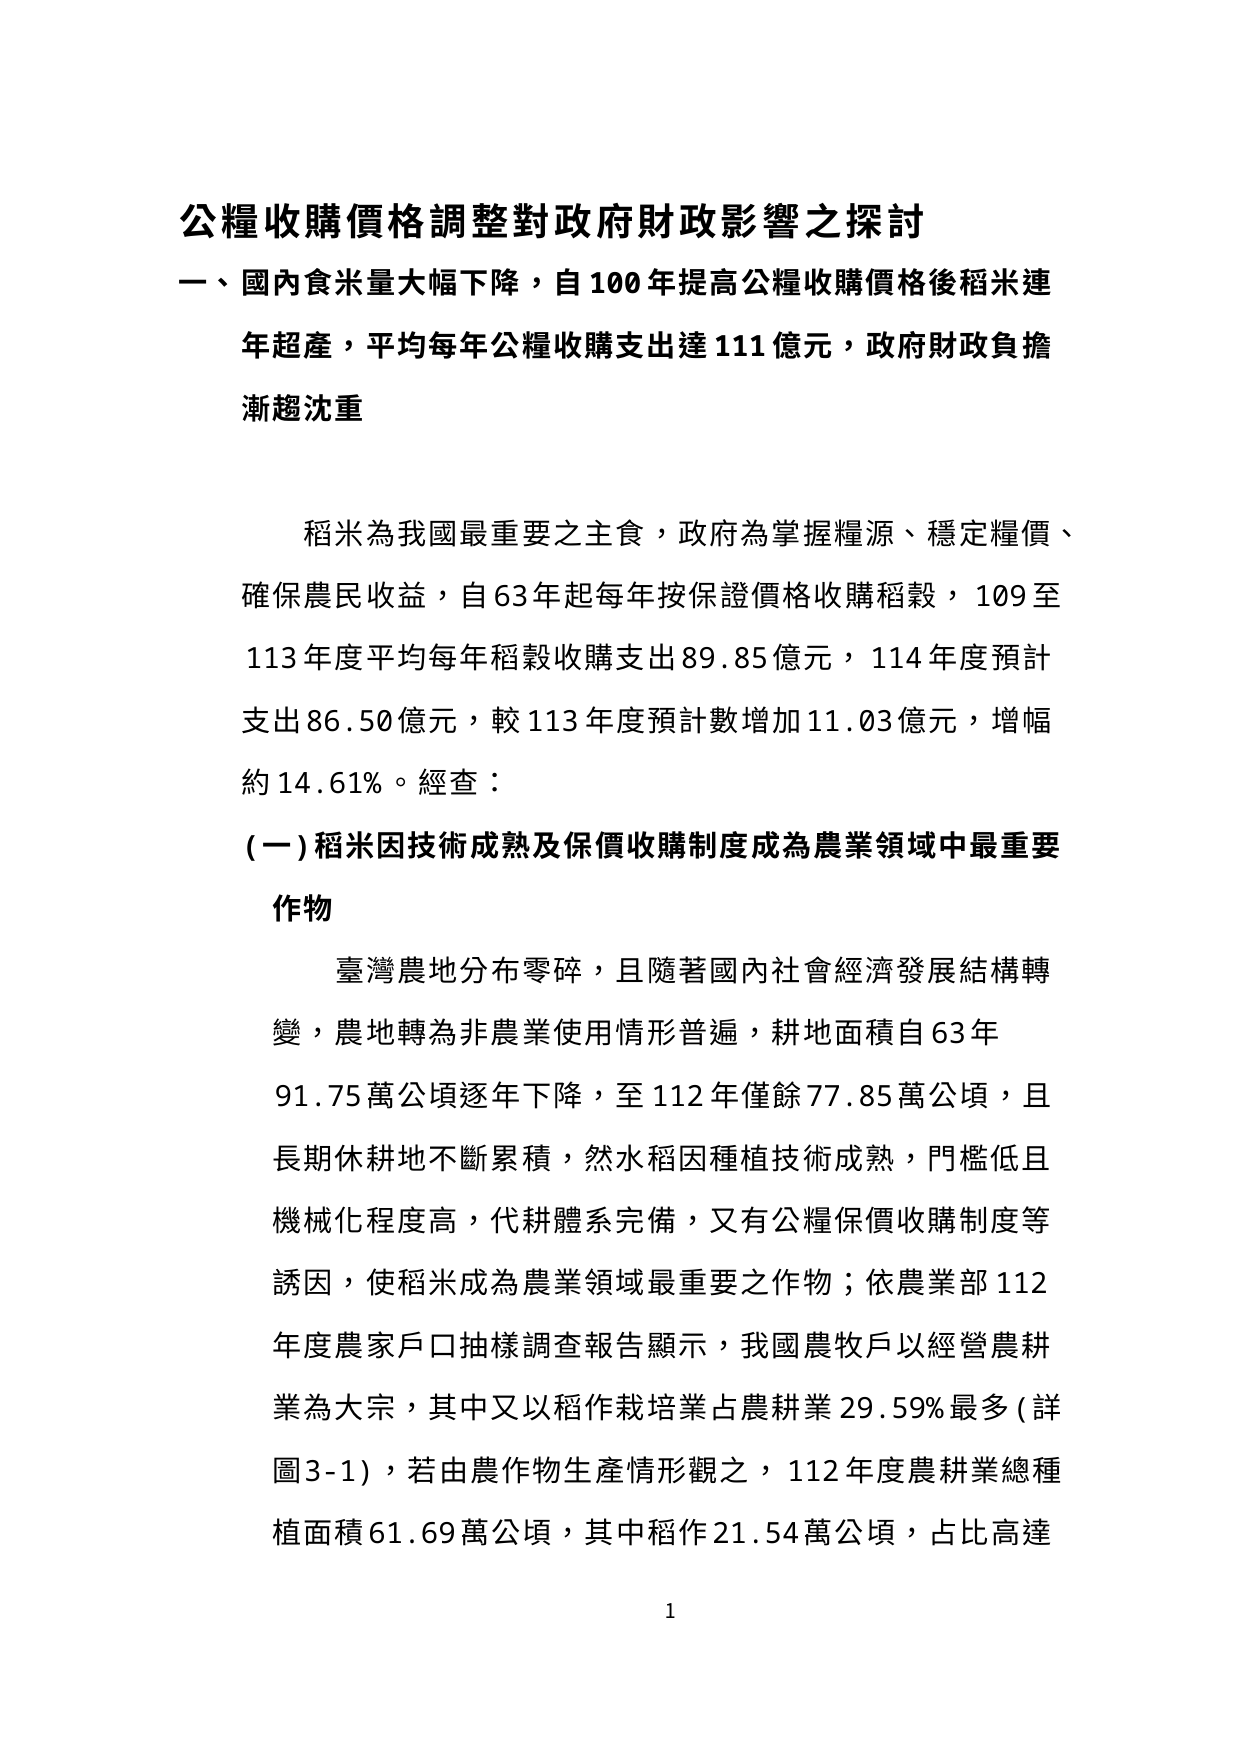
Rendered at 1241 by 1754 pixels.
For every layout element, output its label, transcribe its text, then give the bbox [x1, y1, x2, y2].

text 公糧收購價格調整對政府財政影響之探討 [177, 177, 1063, 240]
text 臺灣農地分布零碎，且隨著國內社會經濟發展結構轉變，農地轉為非農業使用情形普遍，耕地面積自63年91.75萬公頃逐年下降，至112年僅餘77.85萬公頃，且長期休耕地不斷累積，然水稻因種植技術成熟，門檻低且機械化程度高，代耕體系完備，又有公糧保價收購制度等誘因，使稻米成為農業領域最重要之作物；依農業部112年度農家戶口抽樣調查報告顯示，我國農牧戶以經營農耕業為大宗，其中又以稻作栽培業占農耕業29.59%最多(詳圖3-1)，若由農作物生產情形觀之，112年度農耕業總種植面積61.69萬公頃，其中稻作21.54萬公頃，占比高達 [266, 927, 1063, 1552]
text 稻米為我國最重要之主食，政府為掌握糧源、穩定糧價、確保農民收益，自63年起每年按保證價格收購稻穀，109至113年度平均每年稻穀收購支出89.85億元，114年度預計支出86.50億元，較113年度預計數增加11.03億元，增幅約14.61%。經查： [236, 490, 1063, 802]
text (一)稻米因技術成熟及保價收購制度成為農業領域中最重要作物 [236, 802, 1063, 927]
text 一、國內食米量大幅下降，自100年提高公糧收購價格後稻米連年超產，平均每年公糧收購支出達111億元，政府財政負擔漸趨沈重 [177, 240, 1063, 490]
